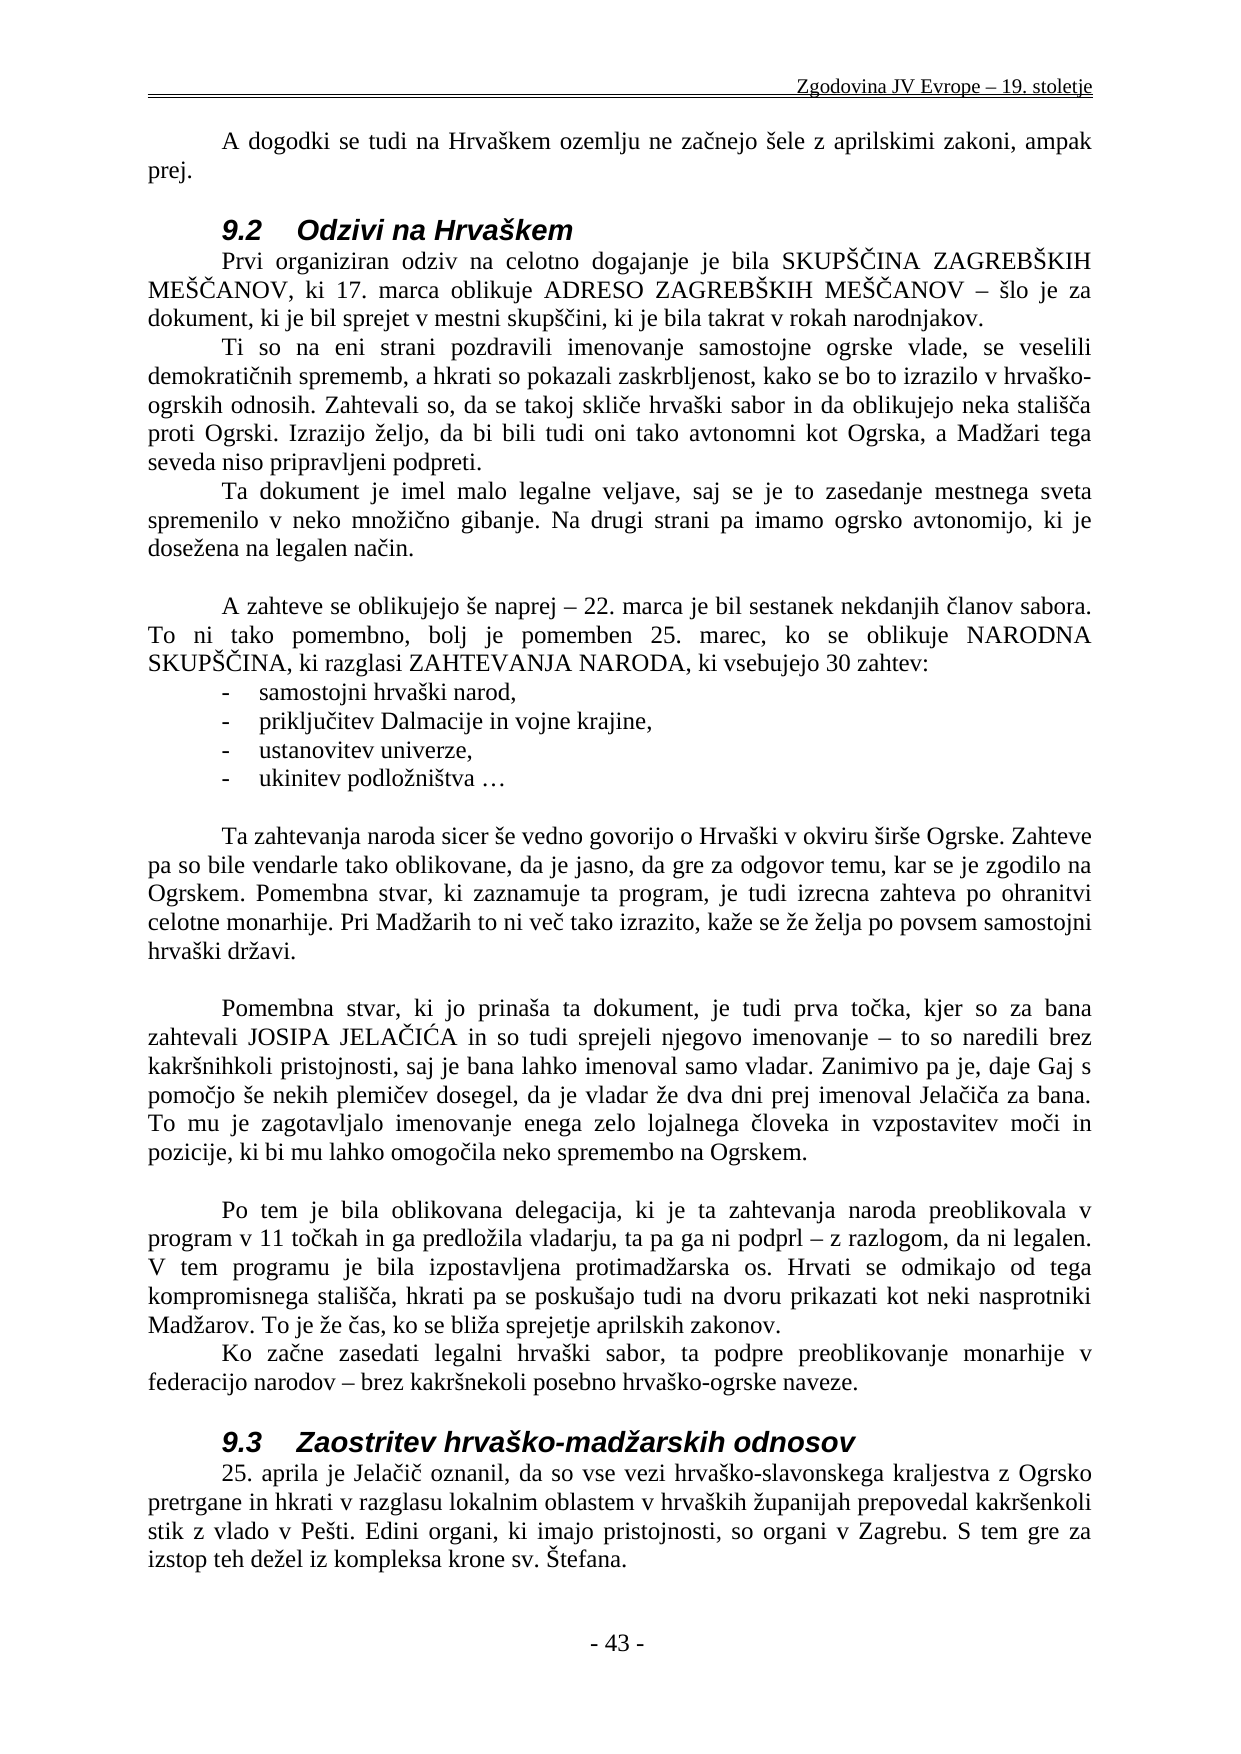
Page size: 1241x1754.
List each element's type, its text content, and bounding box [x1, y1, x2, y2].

list ukinitev podložništva … [221, 763, 1093, 792]
text 25. aprila je Jelačič oznanil, da so vse vezi hrvaško-slavonskega kraljestva z Ogrsko pretrgane in hkrati v razglasu lokalnim oblastem v hrvaških županijah prepovedal kakršenkoli stik z vlado v Pešti. Edini organi, ki imajo pristojnosti, so organi v Zagrebu. S tem gre za izstop teh dežel iz kompleksa krone sv. Štefana. [148, 1458, 1093, 1573]
subtitle Zaostritev hrvaško-madžarskih odnosov [221, 1425, 1093, 1458]
list priključitev Dalmacije in vojne krajine, [221, 706, 1093, 735]
list samostojni hrvaški narod, [221, 677, 1093, 706]
text A dogodki se tudi na Hrvaškem ozemlju ne začnejo šele z aprilskimi zakoni, ampak prej. [148, 126, 1093, 184]
text A zahteve se oblikujejo še naprej – 22. marca je bil sestanek nekdanjih članov sabora. To ni tako pomembno, bolj je pomemben 25. marec, ko se oblikuje NARODNA SKUPŠČINA, ki razglasi ZAHTEVANJA NARODA, ki vsebujejo 30 zahtev: [148, 591, 1093, 677]
text Prvi organiziran odziv na celotno dogajanje je bila SKUPŠČINA ZAGREBŠKIH MEŠČANOV, ki 17. marca oblikuje ADRESO ZAGREBŠKIH MEŠČANOV – šlo je za dokument, ki je bil sprejet v mestni skupščini, ki je bila takrat v rokah narodnjakov. [148, 246, 1093, 332]
subtitle Odzivi na Hrvaškem [221, 212, 1093, 246]
text Ko začne zasedati legalni hrvaški sabor, ta podpre preoblikovanje monarhije v federacijo narodov – brez kakršnekoli posebno hrvaško-ogrske naveze. [148, 1338, 1093, 1396]
text Po tem je bila oblikovana delegacija, ki je ta zahtevanja naroda preoblikovala v program v 11 točkah in ga predložila vladarju, ta pa ga ni podprl – z razlogom, da ni legalen. V tem programu je bila izpostavljena protimadžarska os. Hrvati se odmikajo od tega kompromisnega stališča, hkrati pa se poskušajo tudi na dvoru prikazati kot neki nasprotniki Madžarov. To je že čas, ko se bliža sprejetje aprilskih zakonov. [148, 1195, 1093, 1338]
list ustanovitev univerze, [221, 735, 1093, 763]
text Ti so na eni strani pozdravili imenovanje samostojne ogrske vlade, se veselili demokratičnih sprememb, a hkrati so pokazali zaskrbljenost, kako se bo to izrazilo v hrvaško-ogrskih odnosih. Zahtevali so, da se takoj skliče hrvaški sabor in da oblikujejo neka stališča proti Ogrski. Izrazijo željo, da bi bili tudi oni tako avtonomni kot Ogrska, a Madžari tega seveda niso pripravljeni podpreti. [148, 332, 1093, 476]
text Ta dokument je imel malo legalne veljave, saj se je to zasedanje mestnega sveta spremenilo v neko množično gibanje. Na drugi strani pa imamo ogrsko avtonomijo, ki je dosežena na legalen način. [148, 476, 1093, 562]
text Pomembna stvar, ki jo prinaša ta dokument, je tudi prva točka, kjer so za bana zahtevali JOSIPA JELAČIĆA in so tudi sprejeli njegovo imenovanje – to so naredili brez kakršnihkoli pristojnosti, saj je bana lahko imenoval samo vladar. Zanimivo pa je, daje Gaj s pomočjo še nekih plemičev dosegel, da je vladar že dva dni prej imenoval Jelačiča za bana. To mu je zagotavljalo imenovanje enega zelo lojalnega človeka in vzpostavitev moči in pozicije, ki bi mu lahko omogočila neko spremembo na Ogrskem. [148, 993, 1093, 1166]
text Ta zahtevanja naroda sicer še vedno govorijo o Hrvaški v okviru širše Ogrske. Zahteve pa so bile vendarle tako oblikovane, da je jasno, da gre za odgovor temu, kar se je zgodilo na Ogrskem. Pomembna stvar, ki zaznamuje ta program, je tudi izrecna zahteva po ohranitvi celotne monarhije. Pri Madžarih to ni več tako izrazito, kaže se že želja po povsem samostojni hrvaški državi. [148, 821, 1093, 965]
